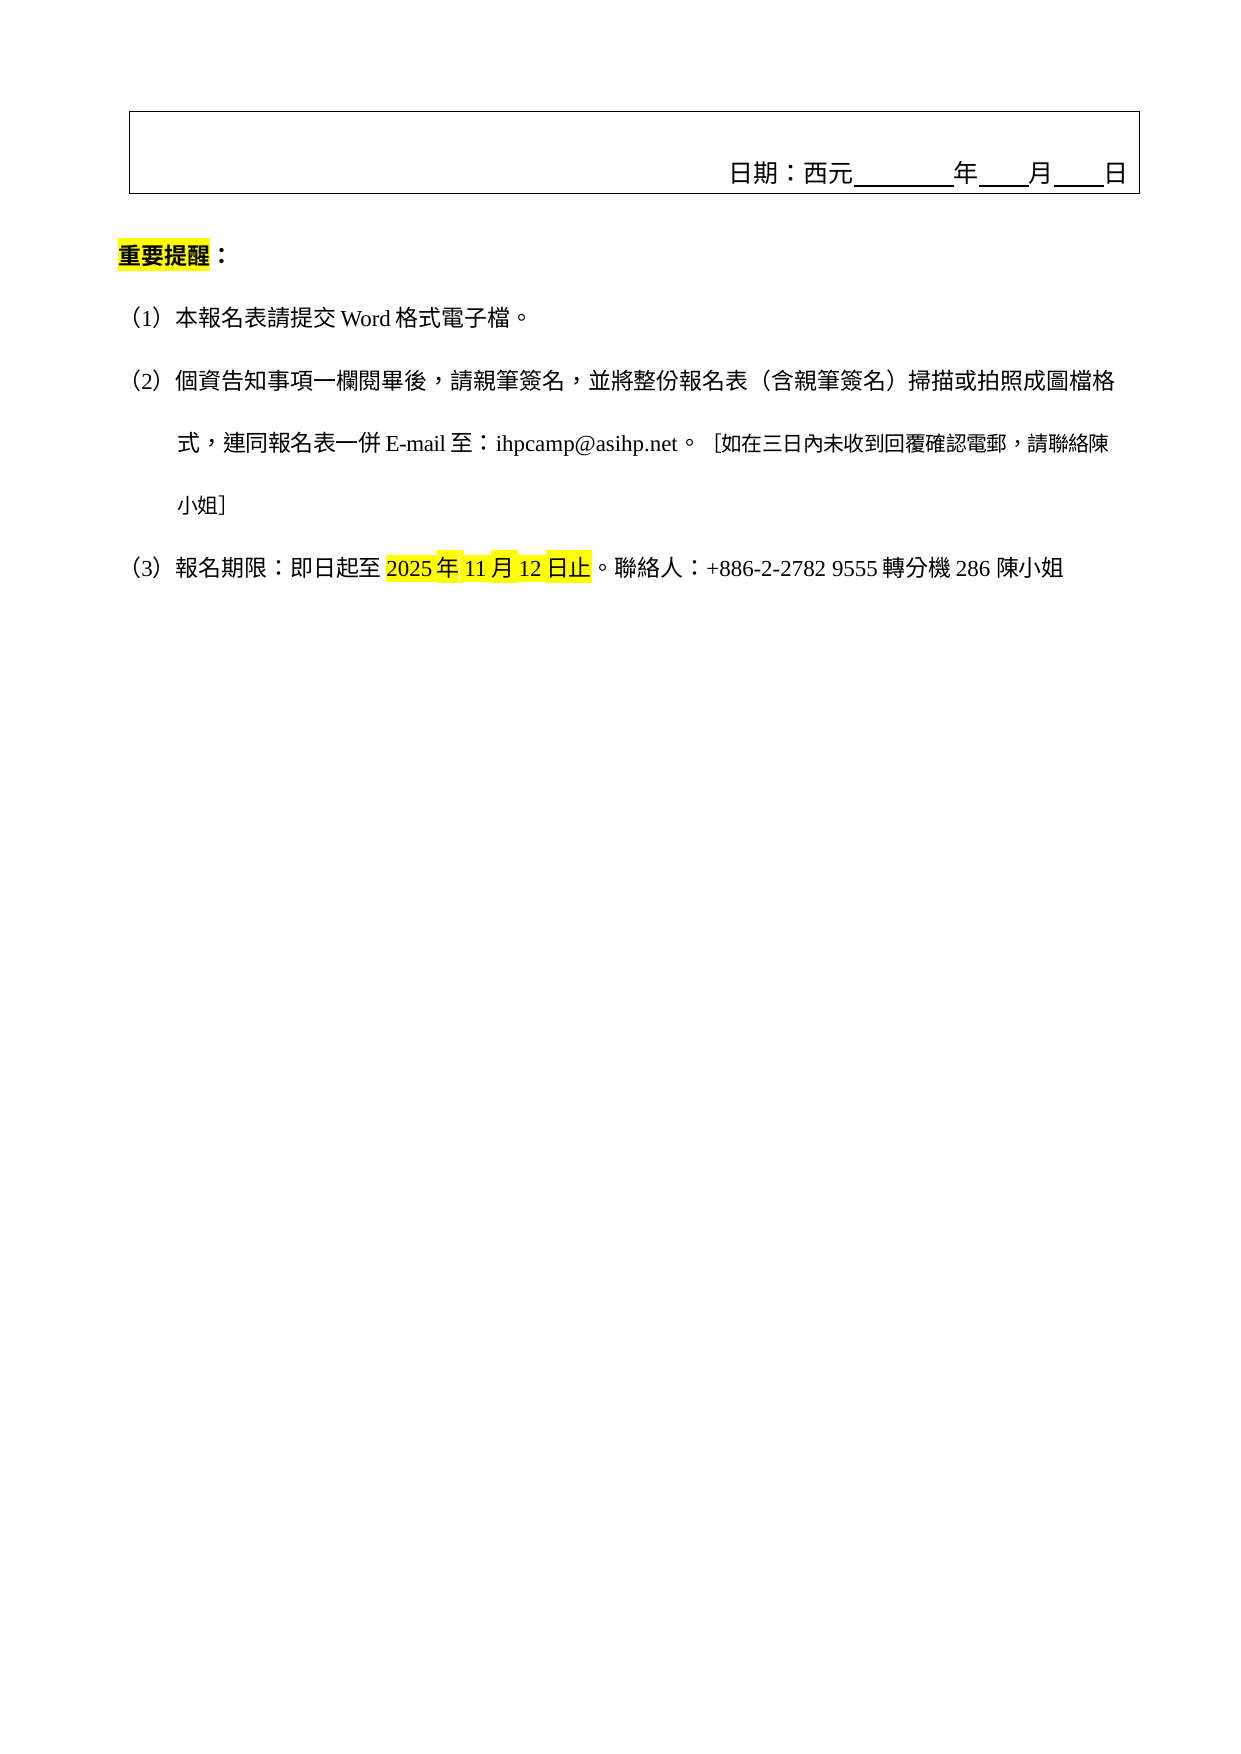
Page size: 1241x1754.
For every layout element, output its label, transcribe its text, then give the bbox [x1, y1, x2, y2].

text （1）本報名表請提交Word格式電子檔。 [118, 275, 1122, 338]
table_cell 日期：西元 年 月 日 [130, 112, 1139, 193]
text （2）個資告知事項一欄閱畢後，請親筆簽名，並將整份報名表（含親筆簽名）掃描或拍照成圖檔格式，連同報名表一併E-mail至：ihpcamp@asihp.net。［如在三日內未收到回覆確認電郵，請聯絡陳小姐］ [118, 338, 1122, 525]
text 重要提醒： [118, 213, 1122, 275]
text （3）報名期限：即日起至2025年11月12日止。聯絡人：+886-2-2782 9555轉分機286 陳小姐 [118, 525, 1122, 588]
